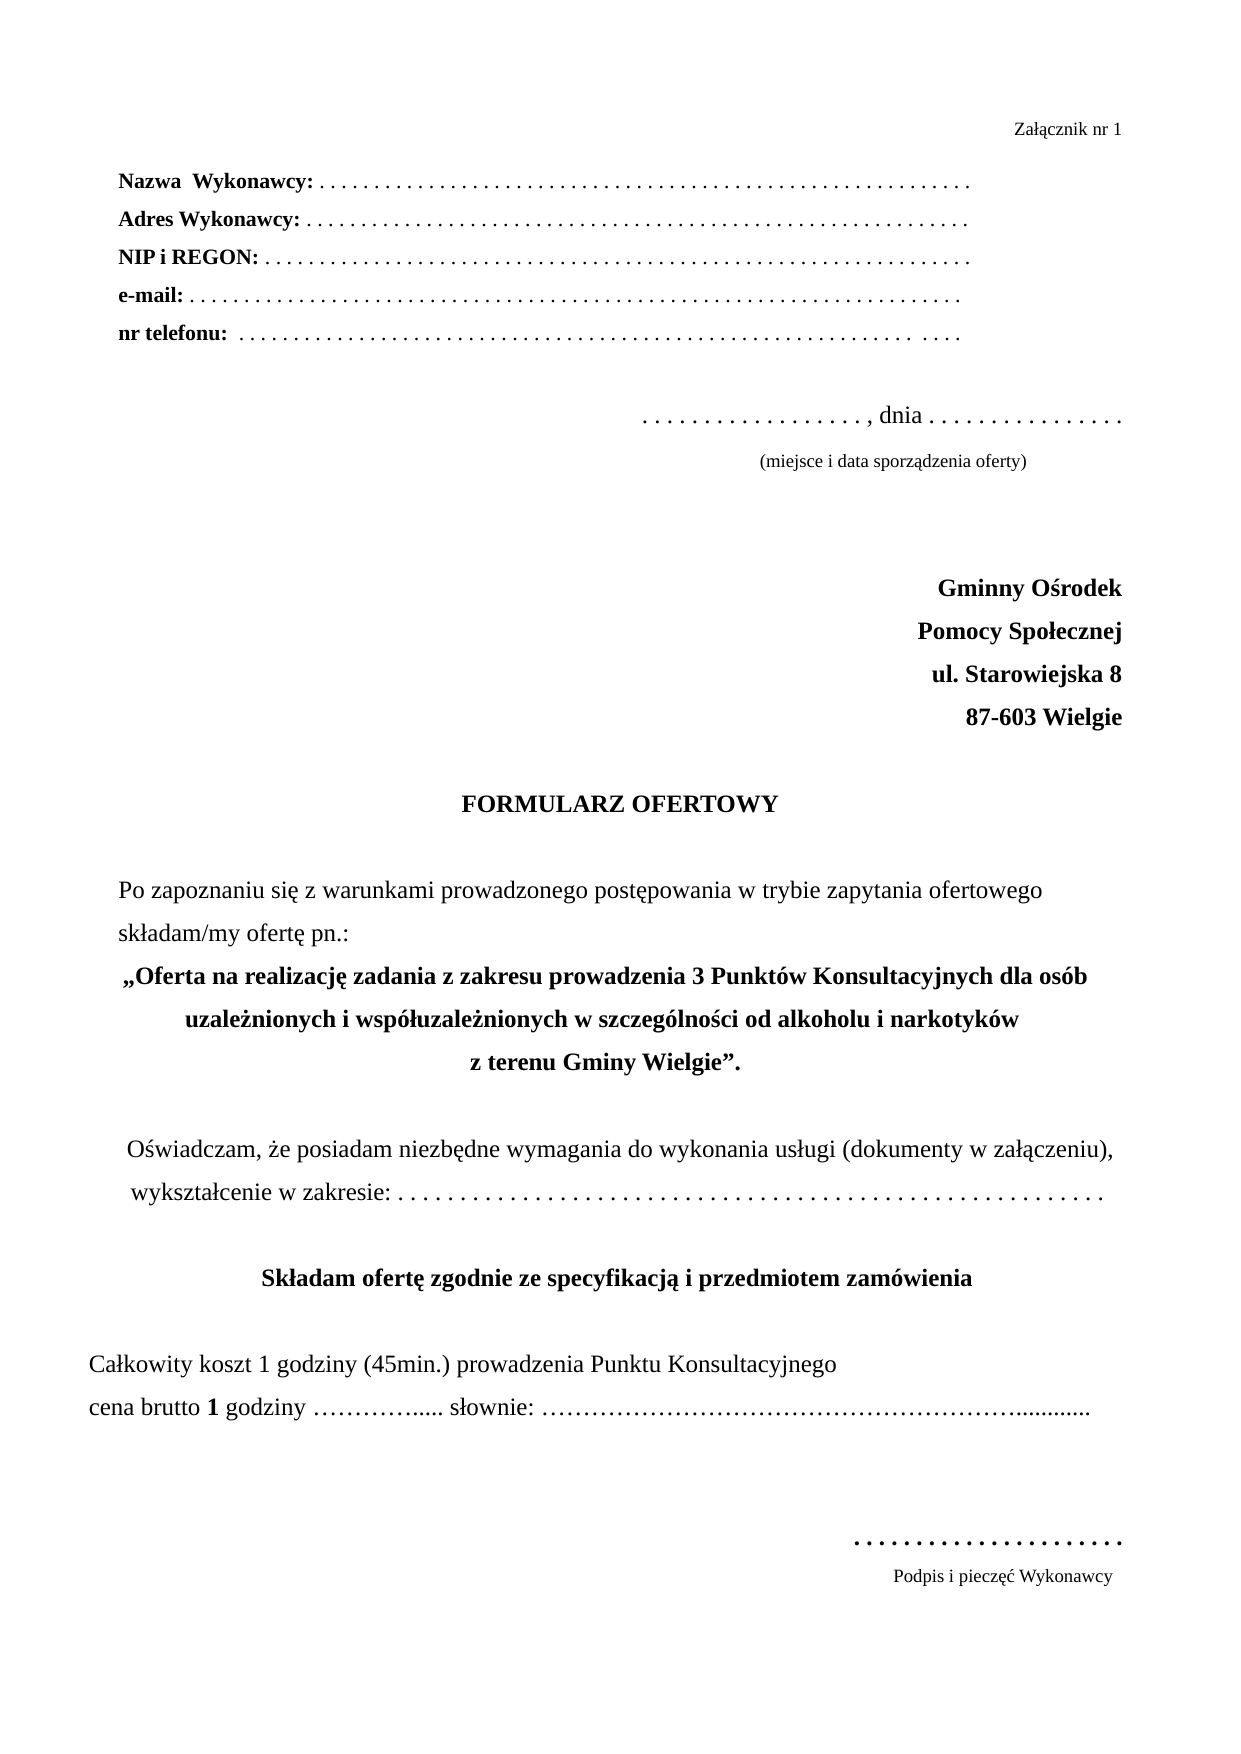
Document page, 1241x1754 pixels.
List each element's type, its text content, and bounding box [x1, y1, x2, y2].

text nr telefonu: . . . . . . . . . . . . . . . . . . . . . . . . . . . . . . . . . . . . . . . . . . . . . . . . . . . . . . . . . . . . . . . . . . [118, 320, 1122, 345]
text z terenu Gminy Wielgie”. [88, 1047, 1122, 1076]
text Gminny Ośrodek [118, 573, 1122, 602]
text 87-603 Wielgie [118, 702, 1122, 731]
text Adres Wykonawcy: . . . . . . . . . . . . . . . . . . . . . . . . . . . . . . . . . . . . . . . . . . . . . . . . . . . . . . . . . . . . . [118, 206, 1122, 231]
text . . . . . . . . . . . . . . . . . . . . . . [118, 1522, 1122, 1551]
text „Oferta na realizację zadania z zakresu prowadzenia 3 Punktów Konsultacyjnych dla osób uzależnionych i współuzależnionych w szczególności od alkoholu i narkotyków [88, 961, 1122, 1033]
text ul. Starowiejska 8 [118, 659, 1122, 688]
text Oświadczam, że posiadam niezbędne wymagania do wykonania usługi (dokumenty w załączeniu), wykształcenie w zakresie: . . . . . . . . . . . . . . . . . . . . . . . . . . . . . . . . . . . . . . . . . . . . . . . . . . . . . . . . . [118, 1134, 1122, 1206]
text Pomocy Społecznej [118, 616, 1122, 645]
text NIP i REGON: . . . . . . . . . . . . . . . . . . . . . . . . . . . . . . . . . . . . . . . . . . . . . . . . . . . . . . . . . . . . . . . . . [118, 244, 1122, 269]
text Składam ofertę zgodnie ze specyfikacją i przedmiotem zamówienia [118, 1263, 1122, 1292]
text Nazwa Wykonawcy: . . . . . . . . . . . . . . . . . . . . . . . . . . . . . . . . . . . . . . . . . . . . . . . . . . . . . . . . . . . . [118, 168, 1122, 194]
text Po zapoznaniu się z warunkami prowadzonego postępowania w trybie zapytania ofertowego składam/my ofertę pn.: [118, 875, 1122, 947]
text Załącznik nr 1 [118, 118, 1122, 140]
text . . . . . . . . . . . . . . . . . . , dnia . . . . . . . . . . . . . . . . [118, 401, 1122, 429]
text Całkowity koszt 1 godziny (45min.) prowadzenia Punktu Konsultacyjnego [88, 1349, 1122, 1378]
text (miejsce i data sporządzenia oferty) [118, 444, 1122, 472]
text cena brutto 1 godziny …………..... słownie: …………………………………………………............ [88, 1392, 1122, 1421]
text e-mail: . . . . . . . . . . . . . . . . . . . . . . . . . . . . . . . . . . . . . . . . . . . . . . . . . . . . . . . . . . . . . . . . . . . . . . . [118, 282, 1122, 307]
text FORMULARZ OFERTOWY [118, 789, 1122, 817]
text Podpis i pieczęć Wykonawcy [118, 1565, 1122, 1587]
